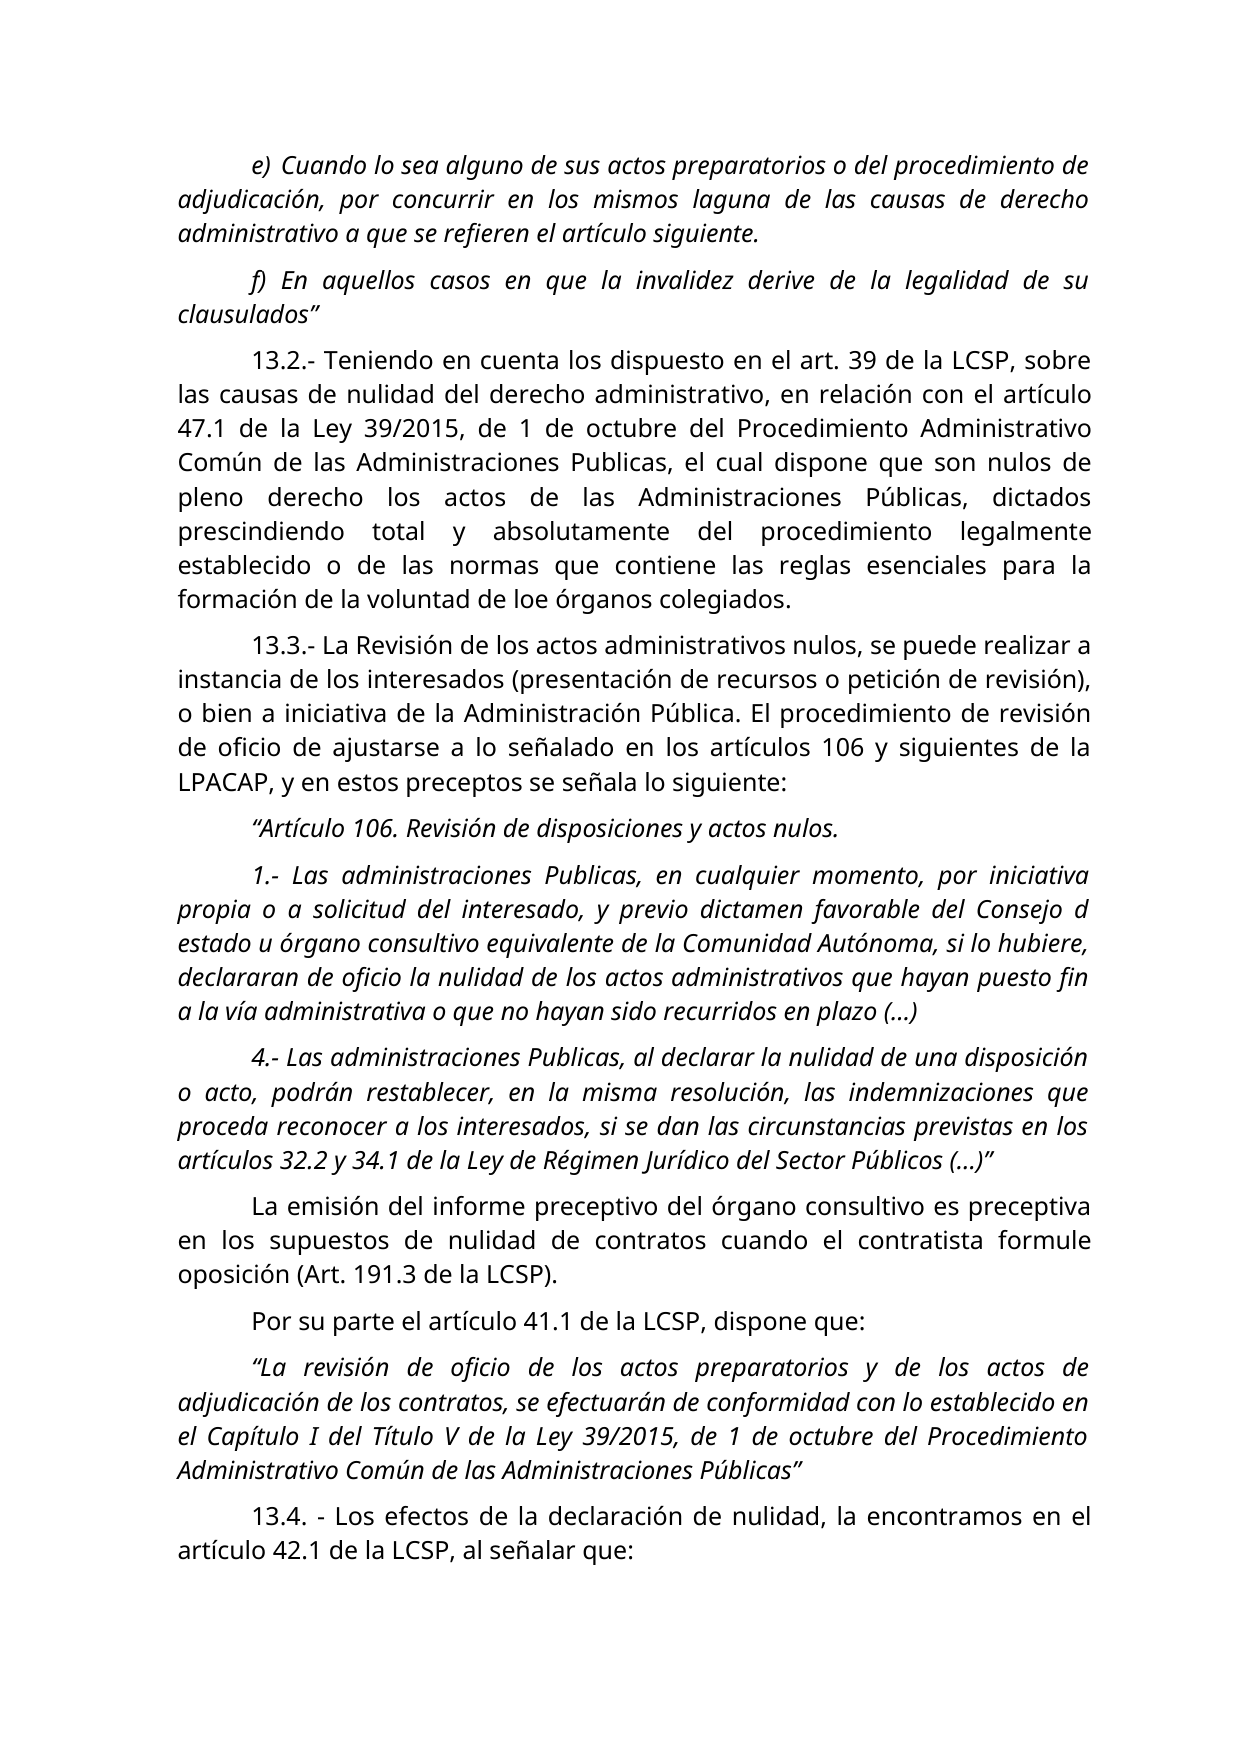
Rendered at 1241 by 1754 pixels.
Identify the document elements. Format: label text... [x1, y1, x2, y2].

list En aquellos casos en que la invalidez derive de la legalidad de su clausulados” [177, 262, 1093, 330]
text 13.4. - Los efectos de la declaración de nulidad, la encontramos en el artículo 42.1 de la LCSP, al señalar que: [177, 1499, 1093, 1567]
text “Artículo 106. Revisión de disposiciones y actos nulos. [177, 811, 1093, 845]
text “La revisión de oficio de los actos preparatorios y de los actos de adjudicación de los contratos, se efectuarán de conformidad con lo establecido en el Capítulo I del Título V de la Ley 39/2015, de 1 de octubre del Procedimiento Administrativo Común de las Administraciones Públicas” [177, 1350, 1093, 1486]
list Cuando lo sea alguno de sus actos preparatorios o del procedimiento de adjudicación, por concurrir en los mismos laguna de las causas de derecho administrativo a que se refieren el artículo siguiente. [177, 148, 1093, 250]
text La emisión del informe preceptivo del órgano consultivo es preceptiva en los supuestos de nulidad de contratos cuando el contratista formule oposición (Art. 191.3 de la LCSP). [177, 1189, 1093, 1291]
text 1.- Las administraciones Publicas, en cualquier momento, por iniciativa propia o a solicitud del interesado, y previo dictamen favorable del Consejo d estado u órgano consultivo equivalente de la Comunidad Autónoma, si lo hubiere, declararan de oficio la nulidad de los actos administrativos que hayan puesto fin a la vía administrativa o que no hayan sido recurridos en plazo (…) [177, 857, 1093, 1028]
text Por su parte el artículo 41.1 de la LCSP, dispone que: [177, 1303, 1093, 1338]
text 4.- Las administraciones Publicas, al declarar la nulidad de una disposición o acto, podrán restablecer, en la misma resolución, las indemnizaciones que proceda reconocer a los interesados, si se dan las circunstancias previstas en los artículos 32.2 y 34.1 de la Ley de Régimen Jurídico del Sector Públicos (…)” [177, 1040, 1093, 1176]
text 13.3.- La Revisión de los actos administrativos nulos, se puede realizar a instancia de los interesados (presentación de recursos o petición de revisión), o bien a iniciativa de la Administración Pública. El procedimiento de revisión de oficio de ajustarse a lo señalado en los artículos 106 y siguientes de la LPACAP, y en estos preceptos se señala lo siguiente: [177, 628, 1093, 798]
text 13.2.- Teniendo en cuenta los dispuesto en el art. 39 de la LCSP, sobre las causas de nulidad del derecho administrativo, en relación con el artículo 47.1 de la Ley 39/2015, de 1 de octubre del Procedimiento Administrativo Común de las Administraciones Publicas, el cual dispone que son nulos de pleno derecho los actos de las Administraciones Públicas, dictados prescindiendo total y absolutamente del procedimiento legalmente establecido o de las normas que contiene las reglas esenciales para la formación de la voluntad de loe órganos colegiados. [177, 343, 1093, 615]
